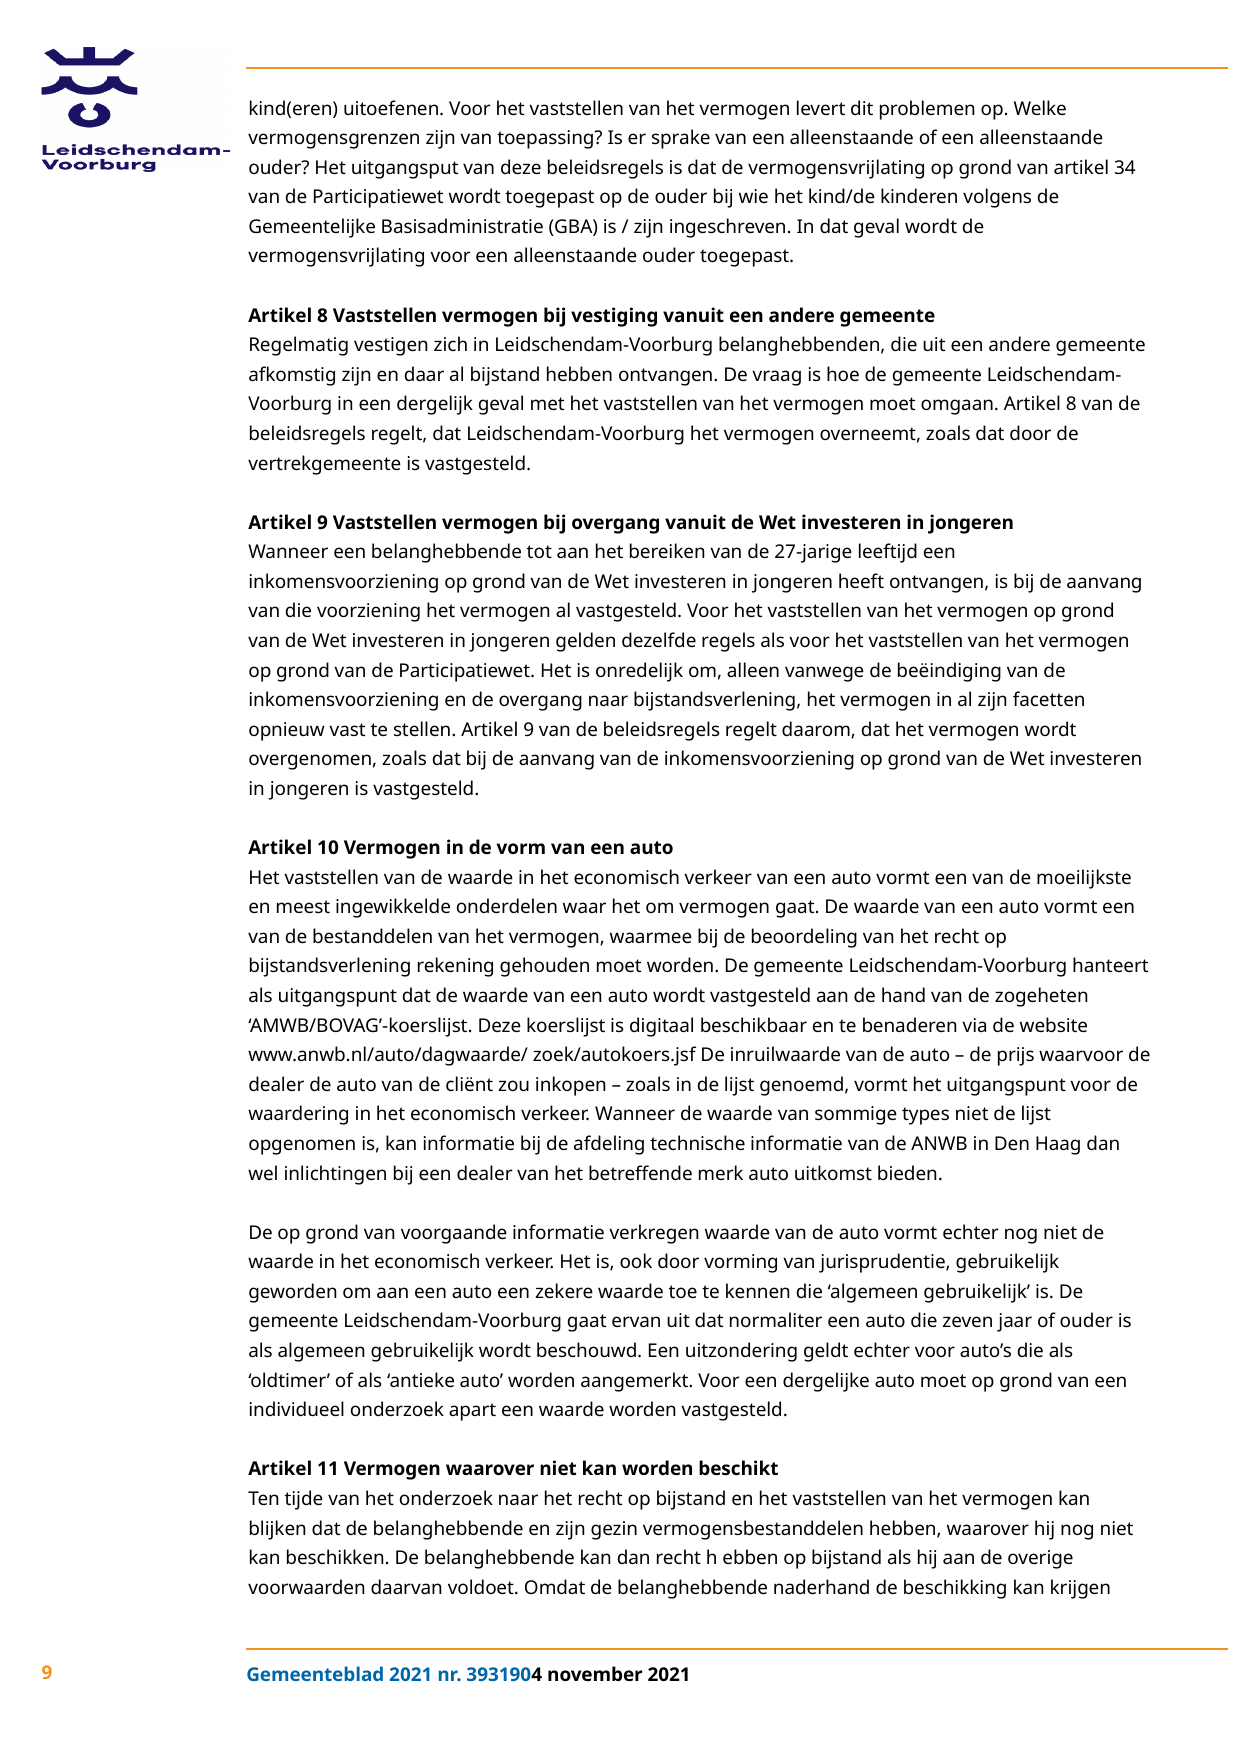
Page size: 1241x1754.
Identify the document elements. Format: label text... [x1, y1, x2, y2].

text Artikel 10 Vermogen in de vorm van een auto [248, 834, 1152, 860]
text Artikel 9 Vaststellen vermogen bij overgang vanuit de Wet investeren in jongeren [248, 509, 1152, 535]
picture [41, 47, 231, 172]
text Artikel 8 Vaststellen vermogen bij vestiging vanuit een andere gemeente [248, 302, 1152, 328]
text kind(eren) uitoefenen. Voor het vaststellen van het vermogen levert dit problemen op. Welke vermogensgrenzen zijn van toepassing? Is er sprake van een alleenstaande of een alleenstaande ouder? Het uitgangsput van deze beleidsregels is dat de vermogensvrijlating op grond van artikel 34 van de Participatiewet wordt toegepast op de ouder bij wie het kind/de kinderen volgens de Gemeentelijke Basisadministratie (GBA) is / zijn ingeschreven. In dat geval wordt de vermogensvrijlating voor een alleenstaande ouder toegepast. [248, 95, 1152, 268]
text Regelmatig vestigen zich in Leidschendam-Voorburg belanghebbenden, die uit een andere gemeente afkomstig zijn en daar al bijstand hebben ontvangen. De vraag is hoe de gemeente Leidschendam-Voorburg in een dergelijk geval met het vaststellen van het vermogen moet omgaan. Artikel 8 van de beleidsregels regelt, dat Leidschendam-Voorburg het vermogen overneemt, zoals dat door de vertrekgemeente is vastgesteld. [248, 331, 1152, 476]
text De op grond van voorgaande informatie verkregen waarde van de auto vormt echter nog niet de waarde in het economisch verkeer. Het is, ook door vorming van jurisprudentie, gebruikelijk geworden om aan een auto een zekere waarde toe te kennen die ‘algemeen gebruikelijk’ is. De gemeente Leidschendam-Voorburg gaat ervan uit dat normaliter een auto die zeven jaar of ouder is als algemeen gebruikelijk wordt beschouwd. Een uitzondering geldt echter voor auto’s die als ‘oldtimer’ of als ‘antieke auto’ worden aangemerkt. Voor een dergelijke auto moet op grond van een individueel onderzoek apart een waarde worden vastgesteld. [248, 1219, 1152, 1422]
text Artikel 11 Vermogen waarover niet kan worden beschikt [248, 1456, 1152, 1481]
text Het vaststellen van de waarde in het economisch verkeer van een auto vormt een van de moeilijkste en meest ingewikkelde onderdelen waar het om vermogen gaat. De waarde van een auto vormt een van de bestanddelen van het vermogen, waarmee bij de beoordeling van het recht op bijstandsverlening rekening gehouden moet worden. De gemeente Leidschendam-Voorburg hanteert als uitgangspunt dat de waarde van een auto wordt vastgesteld aan de hand van de zogeheten ‘AMWB/BOVAG’-koerslijst. Deze koerslijst is digitaal beschikbaar en te benaderen via de website www.anwb.nl/auto/dagwaarde/ zoek/autokoers.jsf De inruilwaarde van de auto – de prijs waarvoor de dealer de auto van de cliënt zou inkopen – zoals in de lijst genoemd, vormt het uitgangspunt voor de waardering in het economisch verkeer. Wanneer de waarde van sommige types niet de lijst opgenomen is, kan informatie bij de afdeling technische informatie van de ANWB in Den Haag dan wel inlichtingen bij een dealer van het betreffende merk auto uitkomst bieden. [248, 864, 1152, 1186]
text Ten tijde van het onderzoek naar het recht op bijstand en het vaststellen van het vermogen kan blijken dat de belanghebbende en zijn gezin vermogensbestanddelen hebben, waarover hij nog niet kan beschikken. De belanghebbende kan dan recht h ebben op bijstand als hij aan de overige voorwaarden daarvan voldoet. Omdat de belanghebbende naderhand de beschikking kan krijgen [248, 1485, 1152, 1600]
text Wanneer een belanghebbende tot aan het bereiken van de 27-jarige leeftijd een inkomensvoorziening op grond van de Wet investeren in jongeren heeft ontvangen, is bij de aanvang van die voorziening het vermogen al vastgesteld. Voor het vaststellen van het vermogen op grond van de Wet investeren in jongeren gelden dezelfde regels als voor het vaststellen van het vermogen op grond van de Participatiewet. Het is onredelijk om, alleen vanwege de beëindiging van de inkomensvoorziening en de overgang naar bijstandsverlening, het vermogen in al zijn facetten opnieuw vast te stellen. Artikel 9 van de beleidsregels regelt daarom, dat het vermogen wordt overgenomen, zoals dat bij de aanvang van de inkomensvoorziening op grond van de Wet investeren in jongeren is vastgesteld. [248, 538, 1152, 801]
